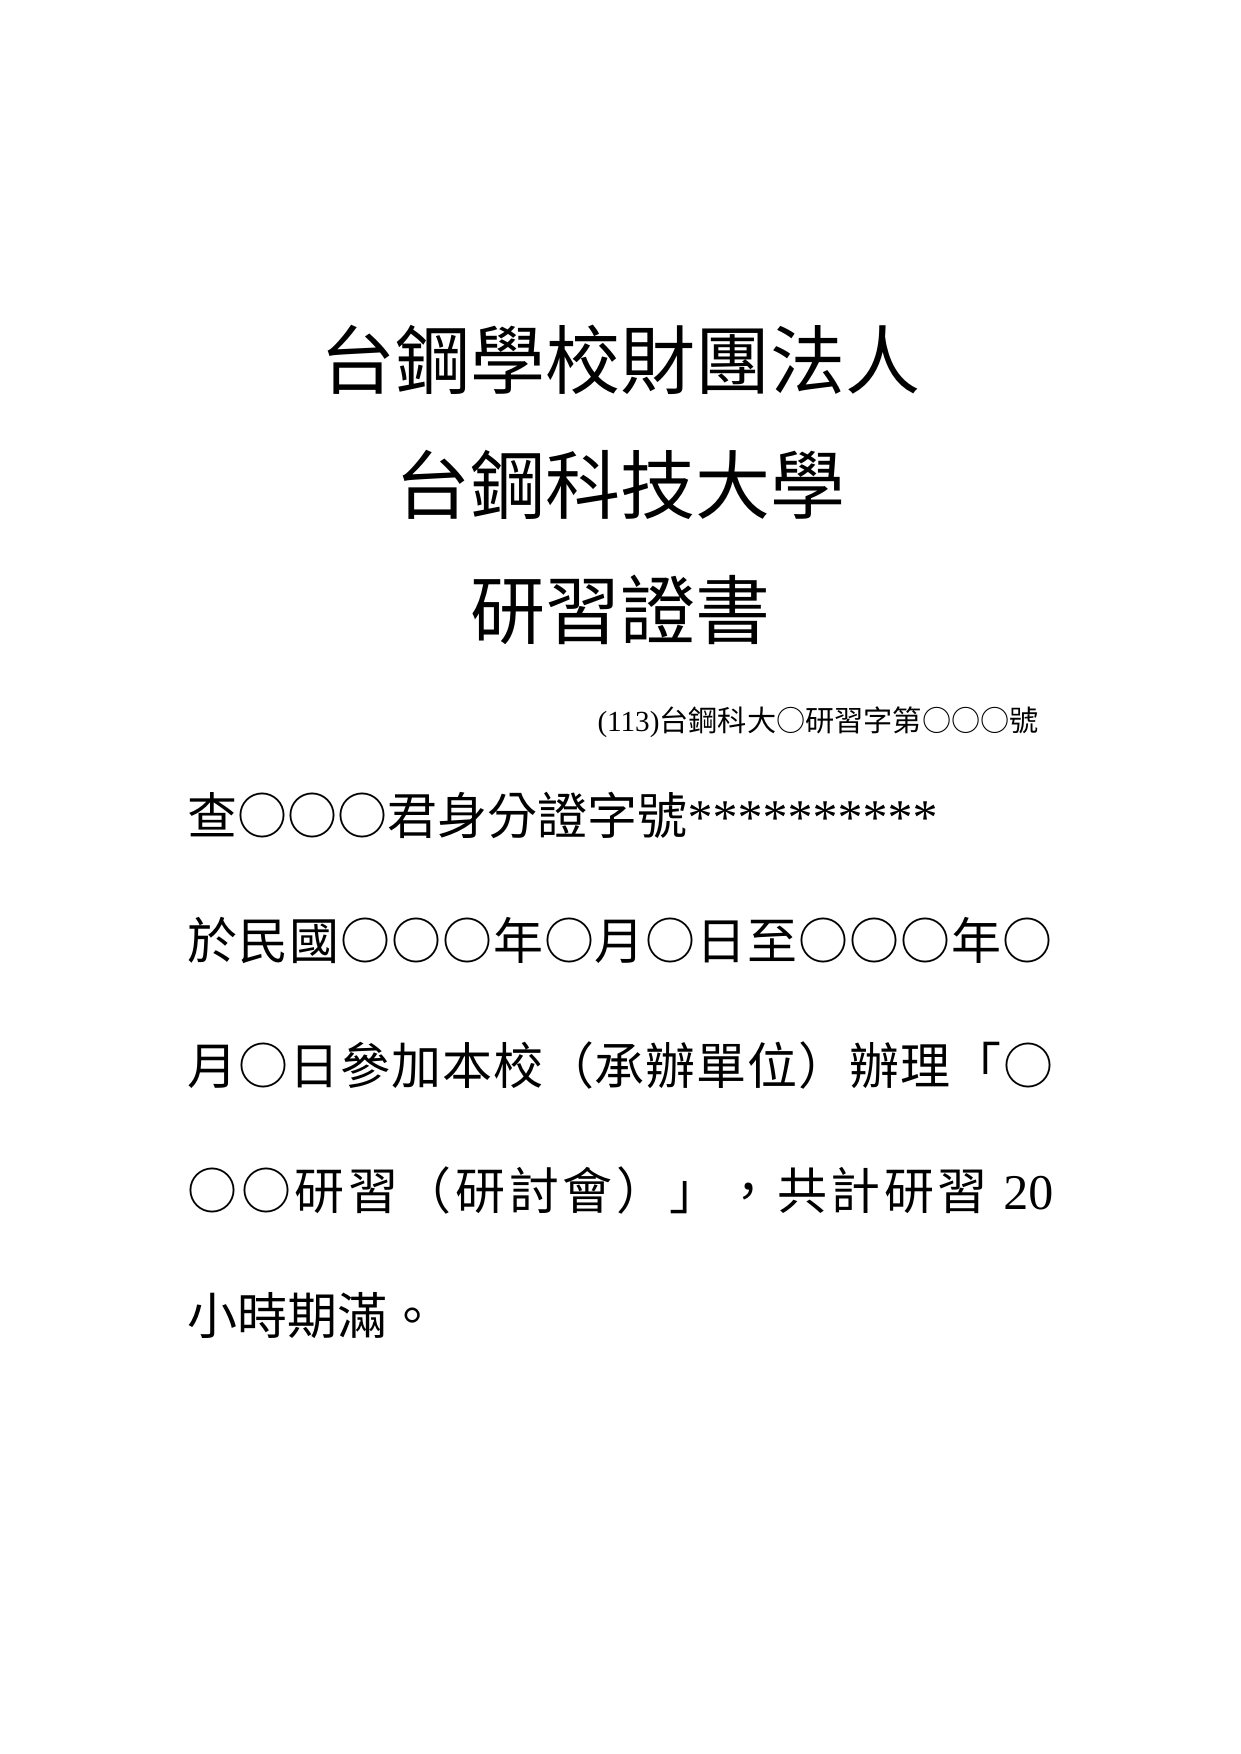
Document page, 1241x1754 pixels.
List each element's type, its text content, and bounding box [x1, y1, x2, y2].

text 研習證書 [187, 533, 1053, 658]
text 台鋼科技大學 [187, 408, 1053, 533]
text (113)台鋼科大○研習字第○○○號 [187, 677, 1038, 739]
text 於民國○○○年○月○日至○○○年○月○日參加本校（承辦單位）辦理「○○○研習（研討會）」，共計研習20小時期滿。 [187, 864, 1053, 1364]
text 查○○○君身分證字號********** [187, 739, 1053, 864]
text 台鋼學校財團法人 [187, 283, 1053, 408]
